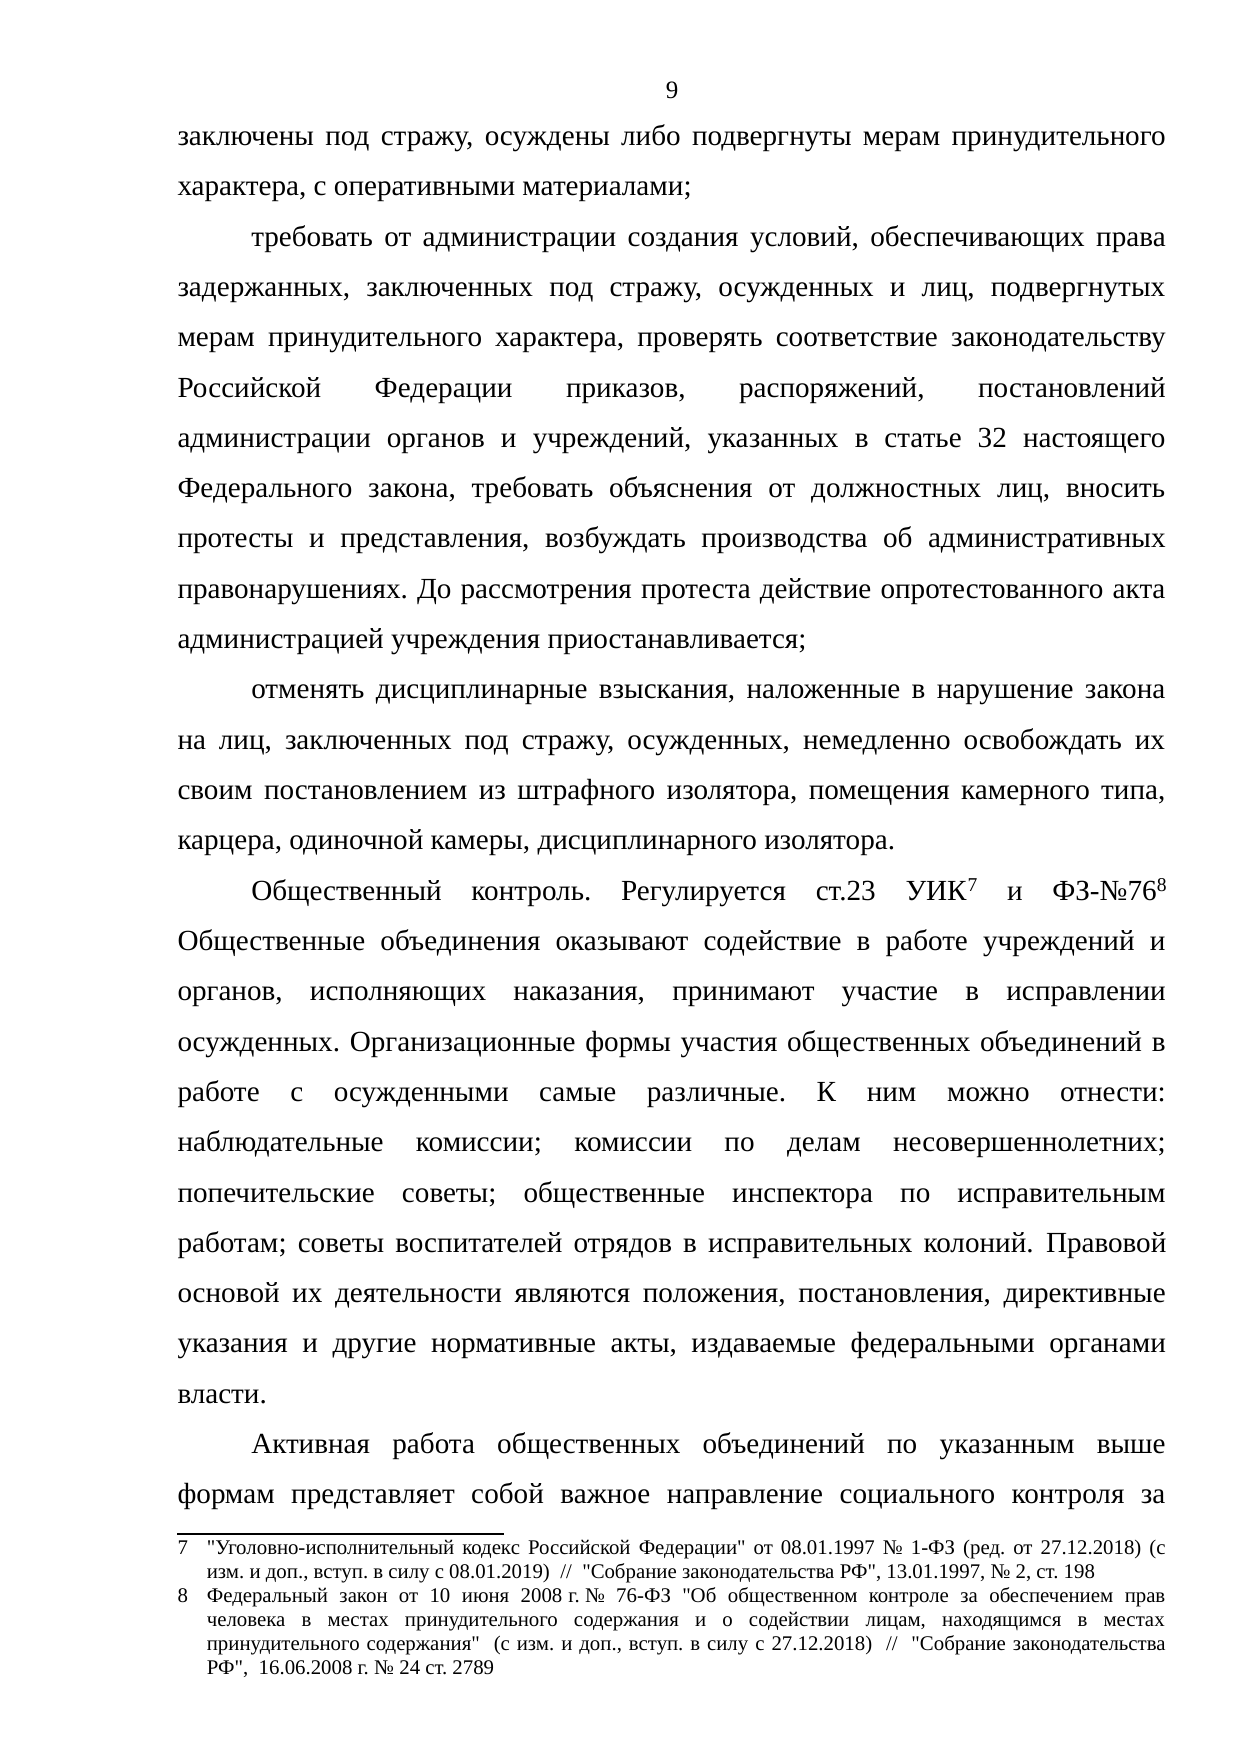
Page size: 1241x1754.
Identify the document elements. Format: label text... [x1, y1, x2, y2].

text Общественный контроль. Регулируется ст.23 УИК и ФЗ-№76 Общественные объединения оказывают содействие в работе учреждений и органов, исполняющих наказания, принимают участие в исправлении осужденных. Организационные формы участия общественных объединений в работе с осужденными самые различные. К ним можно отнести: наблюдательные комиссии; комиссии по делам несовершеннолетних; попечительские советы; общественные инспектора по исправительным работам; советы воспитателей отрядов в исправительных колоний. Правовой основой их деятельности являются положения, постановления, директивные указания и другие нормативные акты, издаваемые федеральными органами власти. [177, 873, 1166, 1409]
text Активная работа общественных объединений по указанным выше формам представляет собой важное направление социального контроля за [177, 1426, 1166, 1510]
text "Уголовно-исполнительный кодекс Российской Федерации" от 08.01.1997 № 1-ФЗ (ред. от 27.12.2018) (с изм. и доп., вступ. в силу с 08.01.2019) // "Собрание законодательства РФ", 13.01.1997, № 2, ст. 198 [177, 1534, 1166, 1583]
text заключены под стражу, осуждены либо подвергнуты мерам принудительного характера, с оперативными материалами; [177, 118, 1166, 202]
text требовать от администрации создания условий, обеспечивающих права задержанных, заключенных под стражу, осужденных и лиц, подвергнутых мерам принудительного характера, проверять соответствие законодательству Российской Федерации приказов, распоряжений, постановлений администрации органов и учреждений, указанных в статье 32 настоящего Федерального закона, требовать объяснения от должностных лиц, вносить протесты и представления, возбуждать производства об административных правонарушениях. До рассмотрения протеста действие опротестованного акта администрацией учреждения приостанавливается; [177, 219, 1166, 655]
text Федеральный закон от 10 июня 2008 г. № 76-ФЗ "Об общественном контроле за обеспечением прав человека в местах принудительного содержания и о содействии лицам, находящимся в местах принудительного содержания" (с изм. и доп., вступ. в силу с 27.12.2018) // "Собрание законодательства РФ", 16.06.2008 г. № 24 ст. 2789 [177, 1583, 1166, 1679]
text отменять дисциплинарные взыскания, наложенные в нарушение закона на лиц, заключенных под стражу, осужденных, немедленно освобождать их своим постановлением из штрафного изолятора, помещения камерного типа, карцера, одиночной камеры, дисциплинарного изолятора. [177, 672, 1166, 856]
